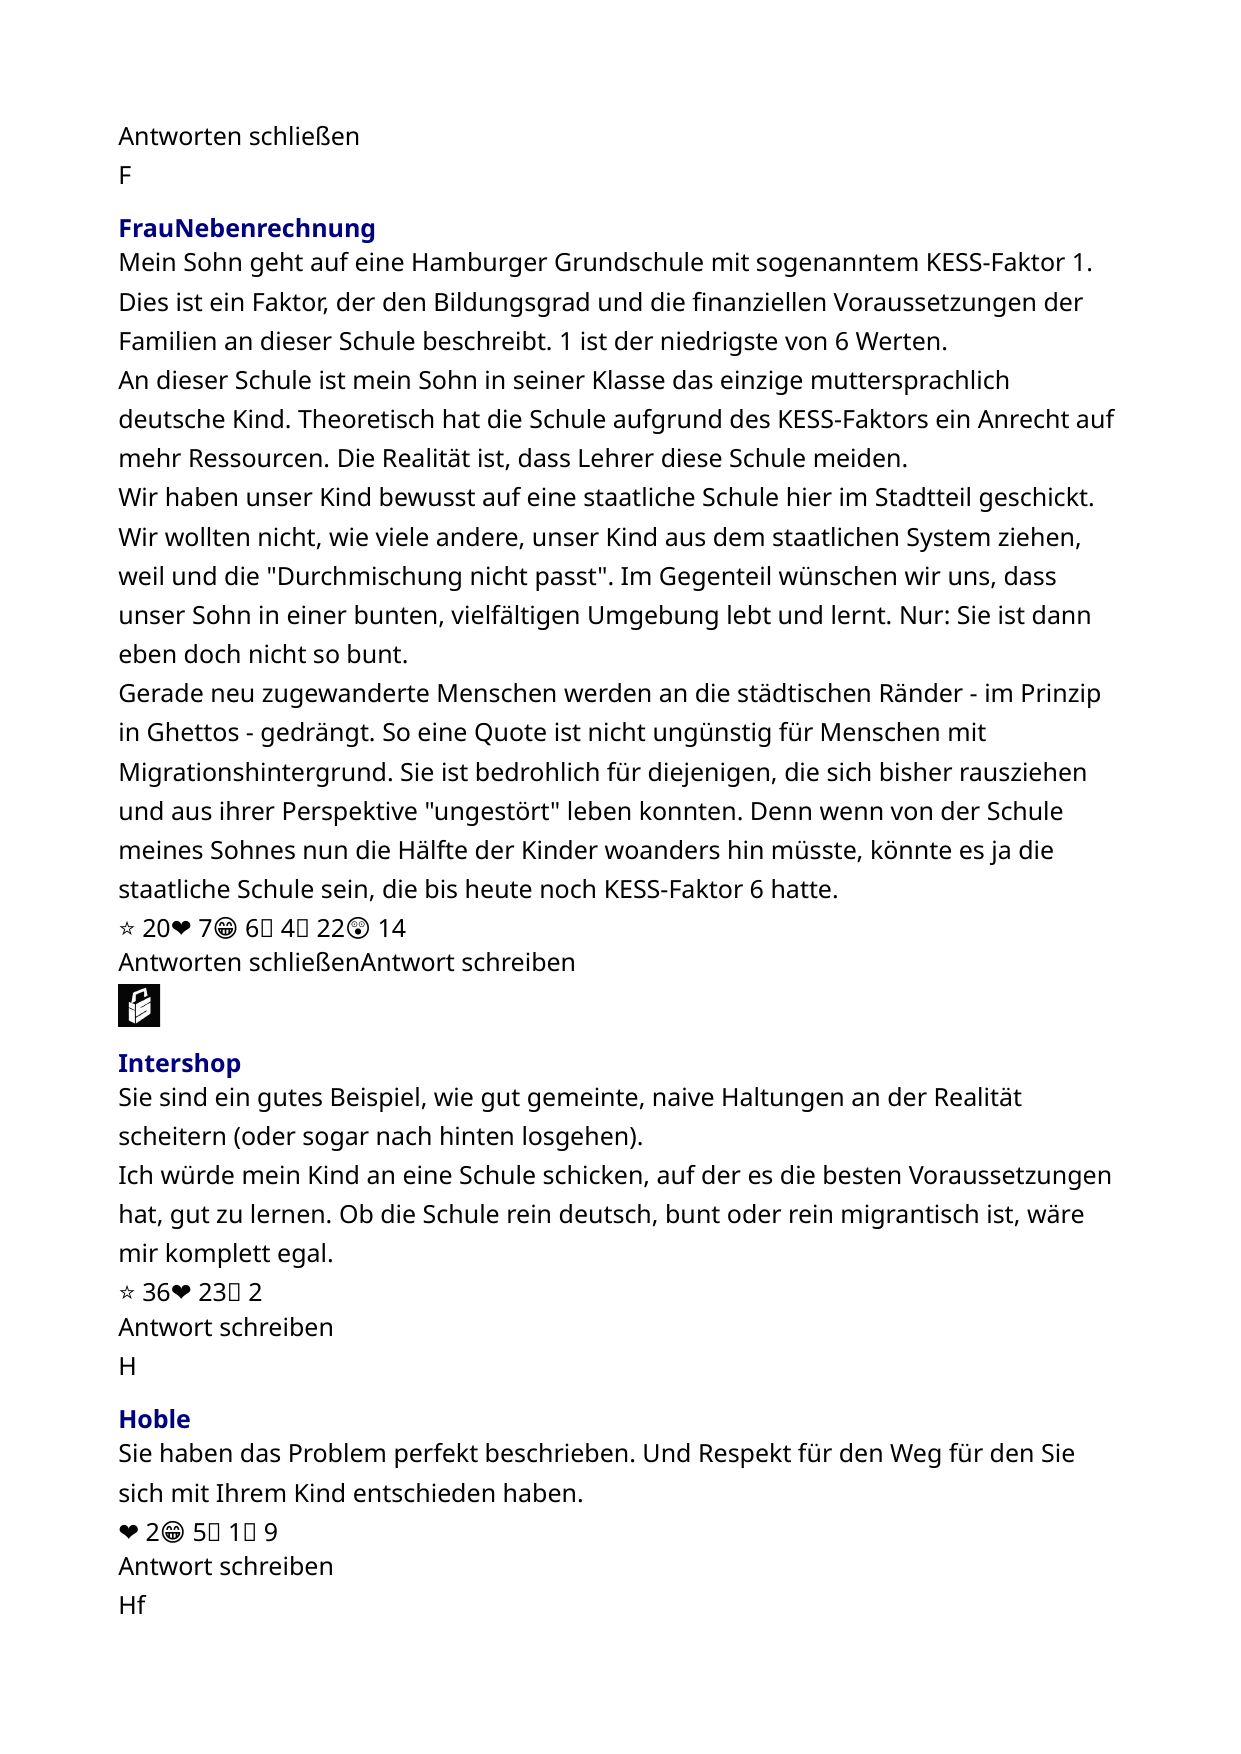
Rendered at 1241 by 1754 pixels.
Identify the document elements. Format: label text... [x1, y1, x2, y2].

text Sie haben das Problem perfekt beschrieben. Und Respekt für den Weg für den Sie sich mit Ihrem Kind entschieden haben. [118, 1436, 1122, 1509]
subtitle Intershop [118, 1045, 1122, 1079]
text ⭐️ 20❤️ 7😁 6🙁 4🤨 22😲 14 [118, 911, 1122, 945]
text Hf [118, 1588, 1122, 1622]
text Antwort schreiben [118, 1309, 1122, 1343]
text Ich würde mein Kind an eine Schule schicken, auf der es die besten Voraussetzungen hat, gut zu lernen. Ob die Schule rein deutsch, bunt oder rein migrantisch ist, wäre mir komplett egal. [118, 1158, 1122, 1270]
subtitle FrauNebenrechnung [118, 211, 1122, 245]
text Gerade neu zugewanderte Menschen werden an die städtischen Ränder - im Prinzip in Ghettos - gedrängt. So eine Quote ist nicht ungünstig für Menschen mit Migrationshintergrund. Sie ist bedrohlich für diejenigen, die sich bisher rausziehen und aus ihrer Perspektive "ungestört" leben konnten. Denn wenn von der Schule meines Sohnes nun die Hälfte der Kinder woanders hin müsste, könnte es ja die staatliche Schule sein, die bis heute noch KESS-Faktor 6 hatte. [118, 676, 1122, 906]
text ⭐️ 36❤️ 23🤨 2 [118, 1275, 1122, 1309]
picture [118, 984, 161, 1027]
text H [118, 1348, 1122, 1382]
text Antworten schließenAntwort schreiben [118, 945, 1122, 979]
text Mein Sohn geht auf eine Hamburger Grundschule mit sogenanntem KESS-Faktor 1. Dies ist ein Faktor, der den Bildungsgrad und die finanziellen Voraussetzungen der Familien an dieser Schule beschreibt. 1 ist der niedrigste von 6 Werten. [118, 245, 1122, 357]
text An dieser Schule ist mein Sohn in seiner Klasse das einzige muttersprachlich deutsche Kind. Theoretisch hat die Schule aufgrund des KESS-Faktors ein Anrecht auf mehr Ressourcen. Die Realität ist, dass Lehrer diese Schule meiden. [118, 363, 1122, 475]
text Antworten schließen [118, 118, 1122, 152]
text ❤️ 2😁 5🙁 1🤨 9 [118, 1514, 1122, 1548]
subtitle Hoble [118, 1402, 1122, 1436]
text F [118, 157, 1122, 191]
text Antwort schreiben [118, 1548, 1122, 1583]
text Sie sind ein gutes Beispiel, wie gut gemeinte, naive Haltungen an der Realität scheitern (oder sogar nach hinten losgehen). [118, 1079, 1122, 1152]
text Wir haben unser Kind bewusst auf eine staatliche Schule hier im Stadtteil geschickt. Wir wollten nicht, wie viele andere, unser Kind aus dem staatlichen System ziehen, weil und die "Durchmischung nicht passt". Im Gegenteil wünschen wir uns, dass unser Sohn in einer bunten, vielfältigen Umgebung lebt und lernt. Nur: Sie ist dann eben doch nicht so bunt. [118, 480, 1122, 671]
